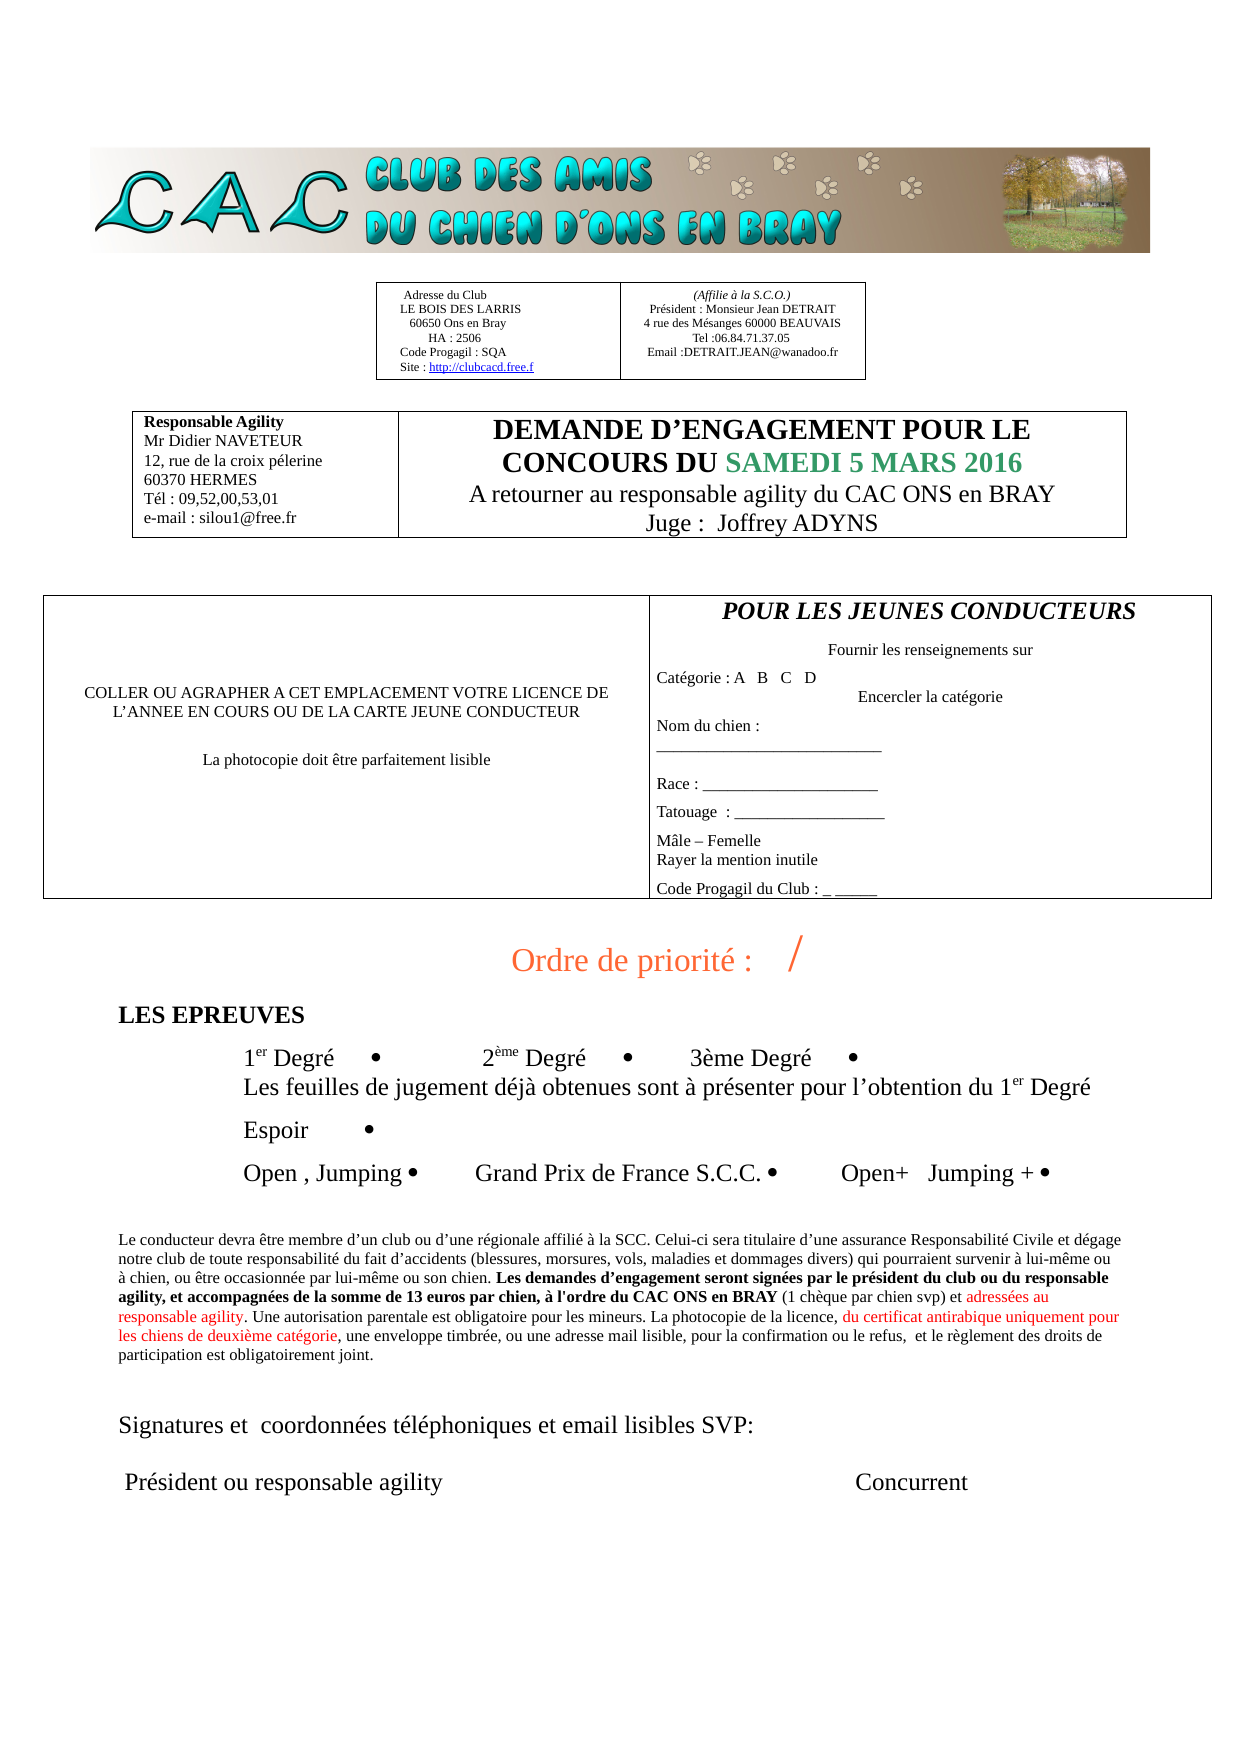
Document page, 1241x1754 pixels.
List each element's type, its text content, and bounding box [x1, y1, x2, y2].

table_header POUR LES JEUNES CONDUCTEURS Fournir les renseignements sur Catégorie : A B C D Encercler la catégorie Nom du chien : ___________________________ Race : _____________________ Tatouage : __________________ Mâle – Femelle Rayer la mention inutile Code Progagil du Club : _ _____ [650, 596, 1211, 898]
text 1er Degré  2ème Degré  3ème Degré  [118, 1043, 1122, 1072]
text Le conducteur devra être membre d’un club ou d’une régionale affilié à la SCC. Celui-ci sera titulaire d’une assurance Responsabilité Civile et dégage notre club de toute responsabilité du fait d’accidents (blessures, morsures, vols, maladies et dommages divers) qui pourraient survenir à lui-même ou à chien, ou être occasionnée par lui-même ou son chien. Les demandes d’engagement seront signées par le président du club ou du responsable agility, et accompagnées de la somme de 13 euros par chien, à l'ordre du CAC ONS en BRAY (1 chèque par chien svp) et adressées au responsable agility. Une autorisation parentale est obligatoire pour les mineurs. La photocopie de la licence, du certificat antirabique uniquement pour les chiens de deuxième catégorie, une enveloppe timbrée, ou une adresse mail lisible, pour la confirmation ou le refus, et le règlement des droits de participation est obligatoirement joint. [118, 1230, 1122, 1364]
subtitle Open , Jumping  ⁭ Grand Prix de France S.C.C.  Open+ Jumping + ⁭ [118, 1158, 1122, 1187]
table_header DEMANDE D’ENGAGEMENT POUR LE CONCOURS DU SAMEDI 5 MARS 2016 A retourner au responsable agility du CAC ONS en BRAY Juge : Joffrey ADYNS [399, 412, 1126, 537]
subtitle Espoir  [118, 1115, 1122, 1143]
picture [90, 146, 1151, 253]
text Ordre de priorité : / [511, 920, 874, 983]
subtitle Signatures et coordonnées téléphoniques et email lisibles SVP: [118, 1410, 1122, 1439]
subtitle LES EPREUVES [118, 1000, 1122, 1028]
table_header Responsable Agility Mr Didier NAVETEUR 12, rue de la croix pélerine 60370 HERMES Tél : 09,52,00,53,01 e-mail : silou1@free.fr [133, 412, 398, 537]
table_header Adresse du Club LE BOIS DES LARRIS 60650 Ons en Bray HA : 2506 Code Progagil : SQA Site : http://clubcacd.free.f [377, 283, 620, 379]
subtitle Président ou responsable agility Concurrent [118, 1467, 1122, 1496]
table_header (Affilie à la S.C.O.) Président : Monsieur Jean DETRAIT 4 rue des Mésanges 60000 BEAUVAIS Tel :06.84.71.37.05 Email :DETRAIT.JEAN@wanadoo.fr [621, 283, 865, 379]
text Les feuilles de jugement déjà obtenues sont à présenter pour l’obtention du 1er Degré [118, 1072, 1122, 1100]
table_header COLLER OU AGRAPHER A CET EMPLACEMENT VOTRE LICENCE DE L’ANNEE EN COURS OU DE LA CARTE JEUNE CONDUCTEUR La photocopie doit être parfaitement lisible [44, 596, 649, 898]
